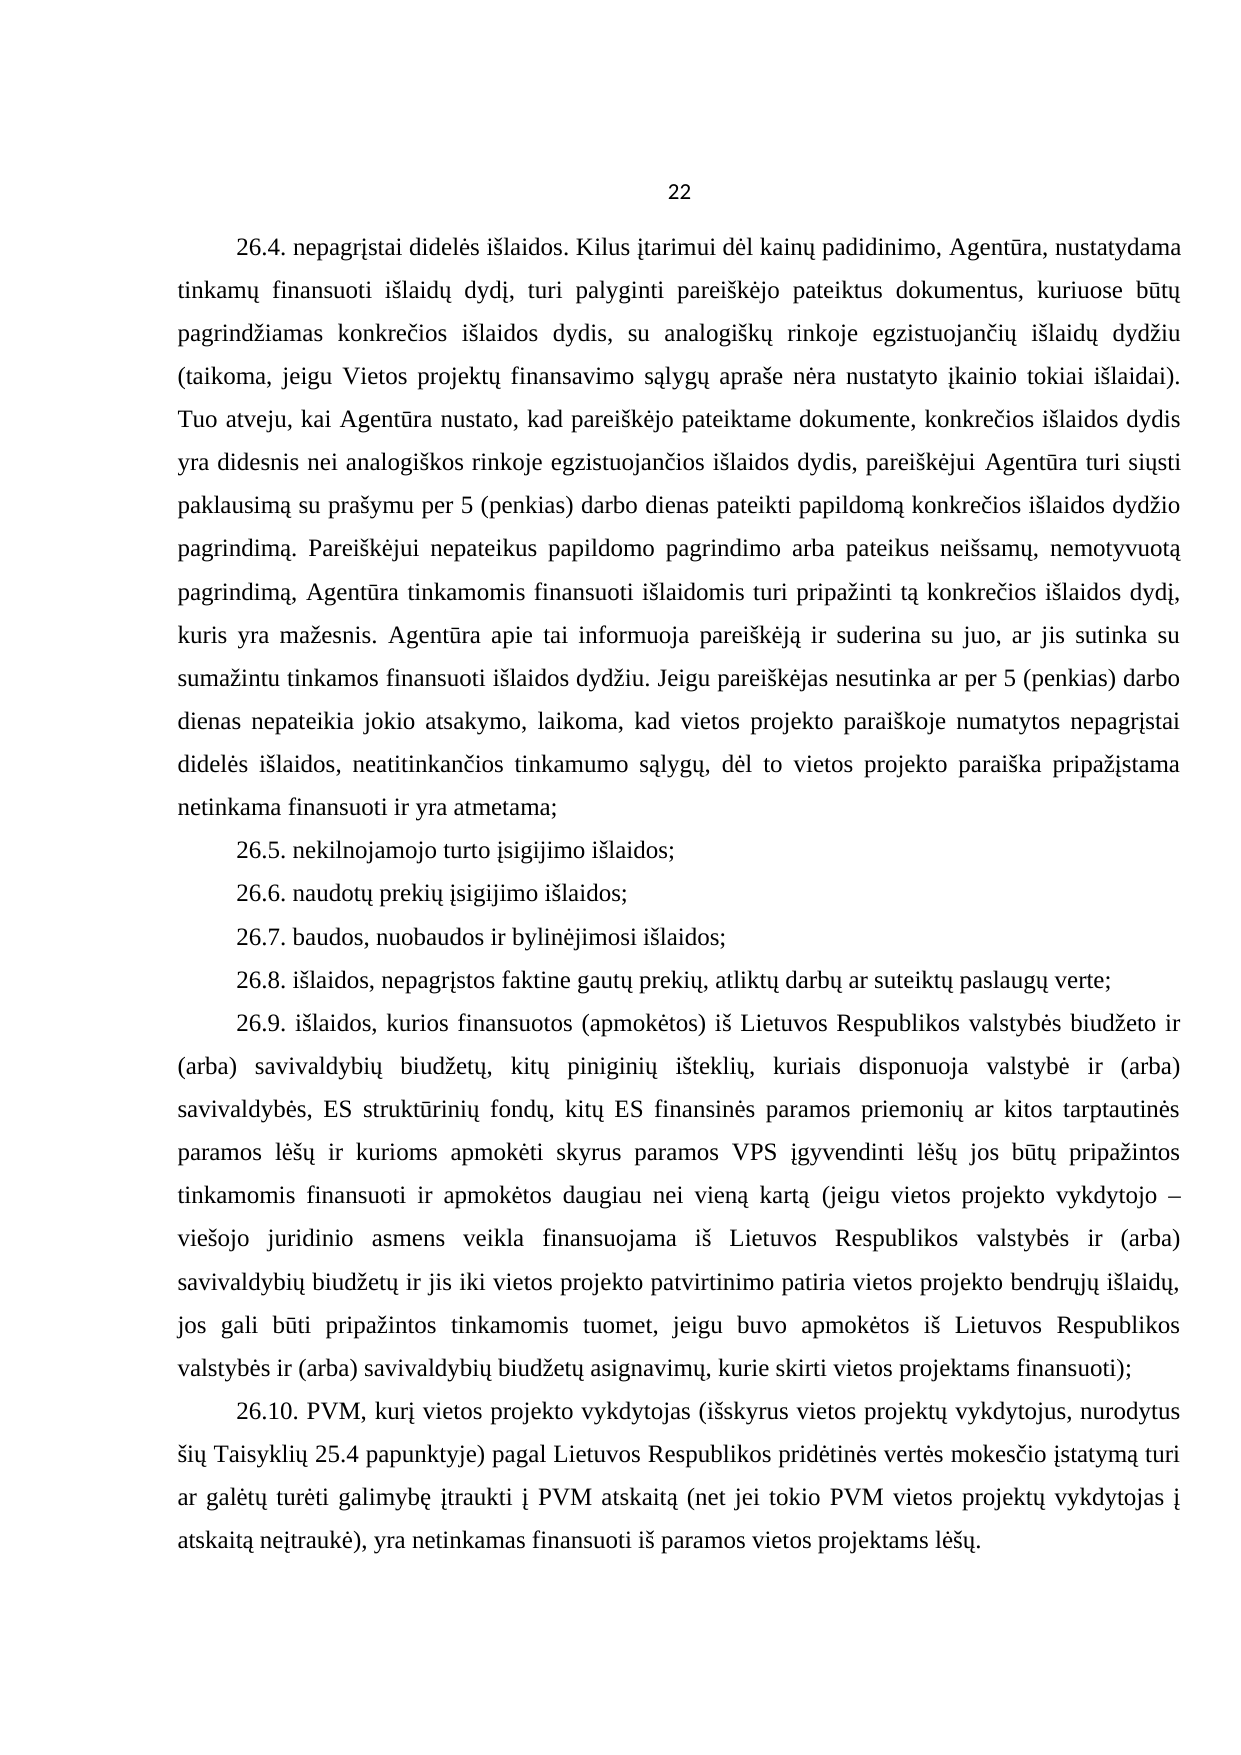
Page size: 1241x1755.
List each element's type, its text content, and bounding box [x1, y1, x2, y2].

text 26.6. naudotų prekių įsigijimo išlaidos; [177, 878, 1181, 907]
text 26.9. išlaidos, kurios finansuotos (apmokėtos) iš Lietuvos Respublikos valstybės biudžeto ir (arba) savivaldybių biudžetų, kitų piniginių išteklių, kuriais disponuoja valstybė ir (arba) savivaldybės, ES struktūrinių fondų, kitų ES finansinės paramos priemonių ar kitos tarptautinės paramos lėšų ir kurioms apmokėti skyrus paramos VPS įgyvendinti lėšų jos būtų pripažintos tinkamomis finansuoti ir apmokėtos daugiau nei vieną kartą (jeigu vietos projekto vykdytojo – viešojo juridinio asmens veikla finansuojama iš Lietuvos Respublikos valstybės ir (arba) savivaldybių biudžetų ir jis iki vietos projekto patvirtinimo patiria vietos projekto bendrųjų išlaidų, jos gali būti pripažintos tinkamomis tuomet, jeigu buvo apmokėtos iš Lietuvos Respublikos valstybės ir (arba) savivaldybių biudžetų asignavimų, kurie skirti vietos projektams finansuoti); [177, 1008, 1181, 1382]
text 26.4. nepagrįstai didelės išlaidos. Kilus įtarimui dėl kainų padidinimo, Agentūra, nustatydama tinkamų finansuoti išlaidų dydį, turi palyginti pareiškėjo pateiktus dokumentus, kuriuose būtų pagrindžiamas konkrečios išlaidos dydis, su analogiškų rinkoje egzistuojančių išlaidų dydžiu (taikoma, jeigu Vietos projektų finansavimo sąlygų apraše nėra nustatyto įkainio tokiai išlaidai). Tuo atveju, kai Agentūra nustato, kad pareiškėjo pateiktame dokumente, konkrečios išlaidos dydis yra didesnis nei analogiškos rinkoje egzistuojančios išlaidos dydis, pareiškėjui Agentūra turi siųsti paklausimą su prašymu per 5 (penkias) darbo dienas pateikti papildomą konkrečios išlaidos dydžio pagrindimą. Pareiškėjui nepateikus papildomo pagrindimo arba pateikus neišsamų, nemotyvuotą pagrindimą, Agentūra tinkamomis finansuoti išlaidomis turi pripažinti tą konkrečios išlaidos dydį, kuris yra mažesnis. Agentūra apie tai informuoja pareiškėją ir suderina su juo, ar jis sutinka su sumažintu tinkamos finansuoti išlaidos dydžiu. Jeigu pareiškėjas nesutinka ar per 5 (penkias) darbo dienas nepateikia jokio atsakymo, laikoma, kad vietos projekto paraiškoje numatytos nepagrįstai didelės išlaidos, neatitinkančios tinkamumo sąlygų, dėl to vietos projekto paraiška pripažįstama netinkama finansuoti ir yra atmetama; [177, 232, 1181, 821]
text 26.7. baudos, nuobaudos ir bylinėjimosi išlaidos; [177, 922, 1181, 950]
text 26.10. PVM, kurį vietos projekto vykdytojas (išskyrus vietos projektų vykdytojus, nurodytus šių Taisyklių 25.4 papunktyje) pagal Lietuvos Respublikos pridėtinės vertės mokesčio įstatymą turi ar galėtų turėti galimybę įtraukti į PVM atskaitą (net jei tokio PVM vietos projektų vykdytojas į atskaitą neįtraukė), yra netinkamas finansuoti iš paramos vietos projektams lėšų. [177, 1396, 1181, 1554]
text 26.5. nekilnojamojo turto įsigijimo išlaidos; [177, 835, 1181, 864]
text 26.8. išlaidos, nepagrįstos faktine gautų prekių, atliktų darbų ar suteiktų paslaugų verte; [177, 965, 1181, 993]
